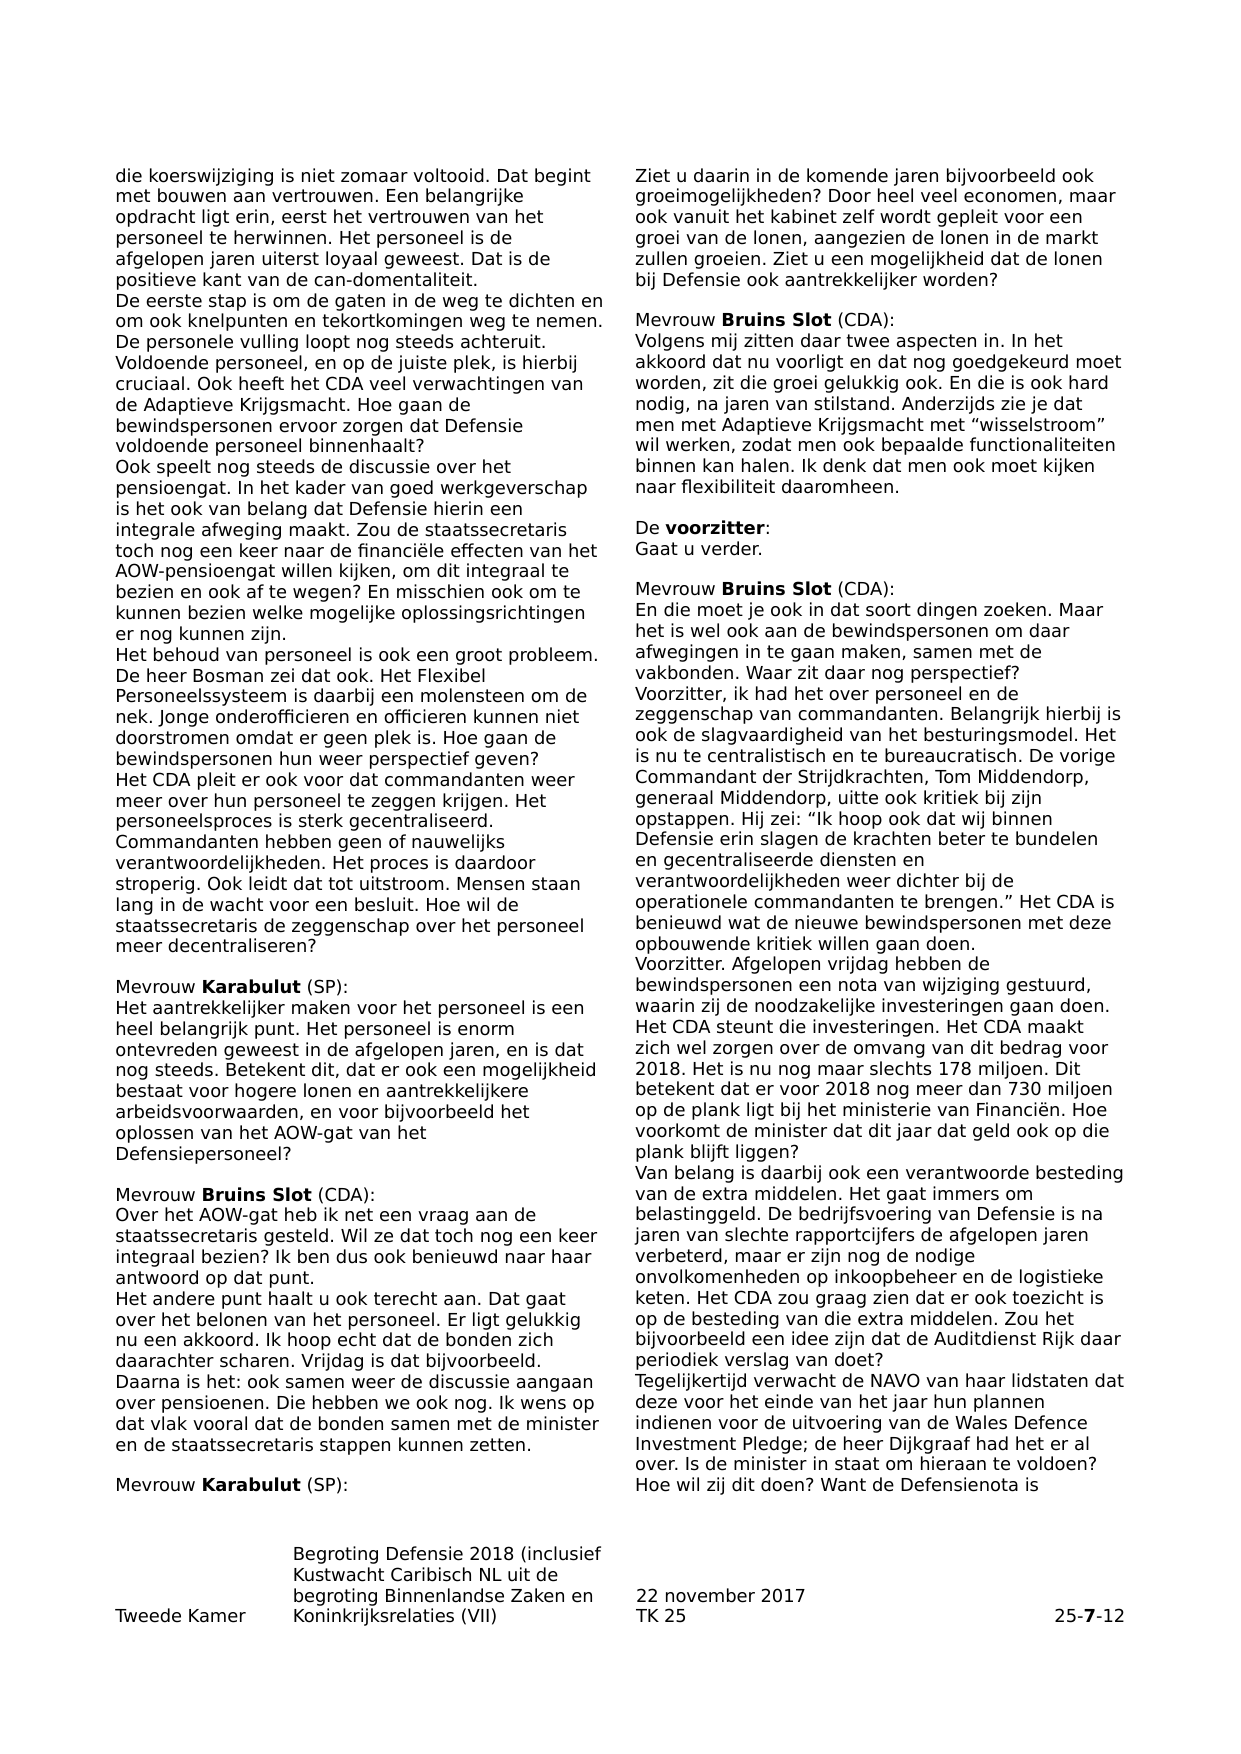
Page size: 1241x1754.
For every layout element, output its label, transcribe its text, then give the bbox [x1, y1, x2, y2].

text Ziet u daarin in de komende jaren bijvoorbeeld ook groeimogelijkheden? Door heel veel economen, maar ook vanuit het kabinet zelf wordt gepleit voor een groei van de lonen, aangezien de lonen in de markt zullen groeien. Ziet u een mogelijkheid dat de lonen bij Defensie ook aantrekkelijker worden? [635, 165, 1125, 290]
text De voorzitter: [635, 518, 1125, 538]
text En die moet je ook in dat soort dingen zoeken. Maar het is wel ook aan de bewindspersonen om daar afwegingen in te gaan maken, samen met de vakbonden. Waar zit daar nog perspectief? [635, 600, 1125, 683]
text Mevrouw Bruins Slot (CDA): [635, 310, 1125, 331]
text Mevrouw Karabulut (SP): [115, 977, 605, 998]
text Tegelijkertijd verwacht de NAVO van haar lidstaten dat deze voor het einde van het jaar hun plannen indienen voor de uitvoering van de Wales Defence Investment Pledge; de heer Dijkgraaf had het er al over. Is de minister in staat om hieraan te voldoen? Hoe wil zij dit doen? Want de Defensienota is [635, 1371, 1125, 1496]
text Ook speelt nog steeds de discussie over het pensioengat. In het kader van goed werkgeverschap is het ook van belang dat Defensie hierin een integrale afweging maakt. Zou de staatssecretaris toch nog een keer naar de financiële effecten van het AOW-pensioengat willen kijken, om dit integraal te bezien en ook af te wegen? En misschien ook om te kunnen bezien welke mogelijke oplossingsrichtingen er nog kunnen zijn. [115, 457, 605, 644]
text Het andere punt haalt u ook terecht aan. Dat gaat over het belonen van het personeel. Er ligt gelukkig nu een akkoord. Ik hoop echt dat de bonden zich daarachter scharen. Vrijdag is dat bijvoorbeeld. Daarna is het: ook samen weer de discussie aangaan over pensioenen. Die hebben we ook nog. Ik wens op dat vlak vooral dat de bonden samen met de minister en de staatssecretaris stappen kunnen zetten. [115, 1288, 605, 1455]
text Mevrouw Bruins Slot (CDA): [635, 579, 1125, 600]
text die koerswijziging is niet zomaar voltooid. Dat begint met bouwen aan vertrouwen. Een belangrijke opdracht ligt erin, eerst het vertrouwen van het personeel te herwinnen. Het personeel is de afgelopen jaren uiterst loyaal geweest. Dat is de positieve kant van de can-domentaliteit. [115, 165, 605, 290]
text Voorzitter, ik had het over personeel en de zeggenschap van commandanten. Belangrijk hierbij is ook de slagvaardigheid van het besturingsmodel. Het is nu te centralistisch en te bureaucratisch. De vorige Commandant der Strijdkrachten, Tom Middendorp, generaal Middendorp, uitte ook kritiek bij zijn opstappen. Hij zei: “Ik hoop ook dat wij binnen Defensie erin slagen de krachten beter te bundelen en gecentraliseerde diensten en verantwoordelijkheden weer dichter bij de operationele commandanten te brengen.” Het CDA is benieuwd wat de nieuwe bewindspersonen met deze opbouwende kritiek willen gaan doen. [635, 683, 1125, 954]
text Het CDA pleit er ook voor dat commandanten weer meer over hun personeel te zeggen krijgen. Het personeelsproces is sterk gecentraliseerd. Commandanten hebben geen of nauwelijks verantwoordelijkheden. Het proces is daardoor stroperig. Ook leidt dat tot uitstroom. Mensen staan lang in de wacht voor een besluit. Hoe wil de staatssecretaris de zeggenschap over het personeel meer decentraliseren? [115, 769, 605, 957]
text De eerste stap is om de gaten in de weg te dichten en om ook knelpunten en tekortkomingen weg te nemen. De personele vulling loopt nog steeds achteruit. Voldoende personeel, en op de juiste plek, is hierbij cruciaal. Ook heeft het CDA veel verwachtingen van de Adaptieve Krijgsmacht. Hoe gaan de bewindspersonen ervoor zorgen dat Defensie voldoende personeel binnenhaalt? [115, 290, 605, 457]
text Het aantrekkelijker maken voor het personeel is een heel belangrijk punt. Het personeel is enorm ontevreden geweest in de afgelopen jaren, en is dat nog steeds. Betekent dit, dat er ook een mogelijkheid bestaat voor hogere lonen en aantrekkelijkere arbeidsvoorwaarden, en voor bijvoorbeeld het oplossen van het AOW-gat van het Defensiepersoneel? [115, 998, 605, 1164]
text Mevrouw Bruins Slot (CDA): [115, 1184, 605, 1205]
text Mevrouw Karabulut (SP): [115, 1475, 605, 1496]
text Volgens mij zitten daar twee aspecten in. In het akkoord dat nu voorligt en dat nog goedgekeurd moet worden, zit die groei gelukkig ook. En die is ook hard nodig, na jaren van stilstand. Anderzijds zie je dat men met Adaptieve Krijgsmacht met “wisselstroom” wil werken, zodat men ook bepaalde functionaliteiten binnen kan halen. Ik denk dat men ook moet kijken naar flexibiliteit daaromheen. [635, 331, 1125, 498]
text Het behoud van personeel is ook een groot probleem. De heer Bosman zei dat ook. Het Flexibel Personeelssysteem is daarbij een molensteen om de nek. Jonge onderofficieren en officieren kunnen niet doorstromen omdat er geen plek is. Hoe gaan de bewindspersonen hun weer perspectief geven? [115, 644, 605, 769]
text Van belang is daarbij ook een verantwoorde besteding van de extra middelen. Het gaat immers om belastinggeld. De bedrijfsvoering van Defensie is na jaren van slechte rapportcijfers de afgelopen jaren verbeterd, maar er zijn nog de nodige onvolkomenheden op inkoopbeheer en de logistieke keten. Het CDA zou graag zien dat er ook toezicht is op de besteding van die extra middelen. Zou het bijvoorbeeld een idee zijn dat de Auditdienst Rijk daar periodiek verslag van doet? [635, 1162, 1125, 1371]
text Over het AOW-gat heb ik net een vraag aan de staatssecretaris gesteld. Wil ze dat toch nog een keer integraal bezien? Ik ben dus ook benieuwd naar haar antwoord op dat punt. [115, 1205, 605, 1288]
text Voorzitter. Afgelopen vrijdag hebben de bewindspersonen een nota van wijziging gestuurd, waarin zij de noodzakelijke investeringen gaan doen. Het CDA steunt die investeringen. Het CDA maakt zich wel zorgen over de omvang van dit bedrag voor 2018. Het is nu nog maar slechts 178 miljoen. Dit betekent dat er voor 2018 nog meer dan 730 miljoen op de plank ligt bij het ministerie van Financiën. Hoe voorkomt de minister dat dit jaar dat geld ook op die plank blijft liggen? [635, 954, 1125, 1162]
text Gaat u verder. [635, 538, 1125, 559]
